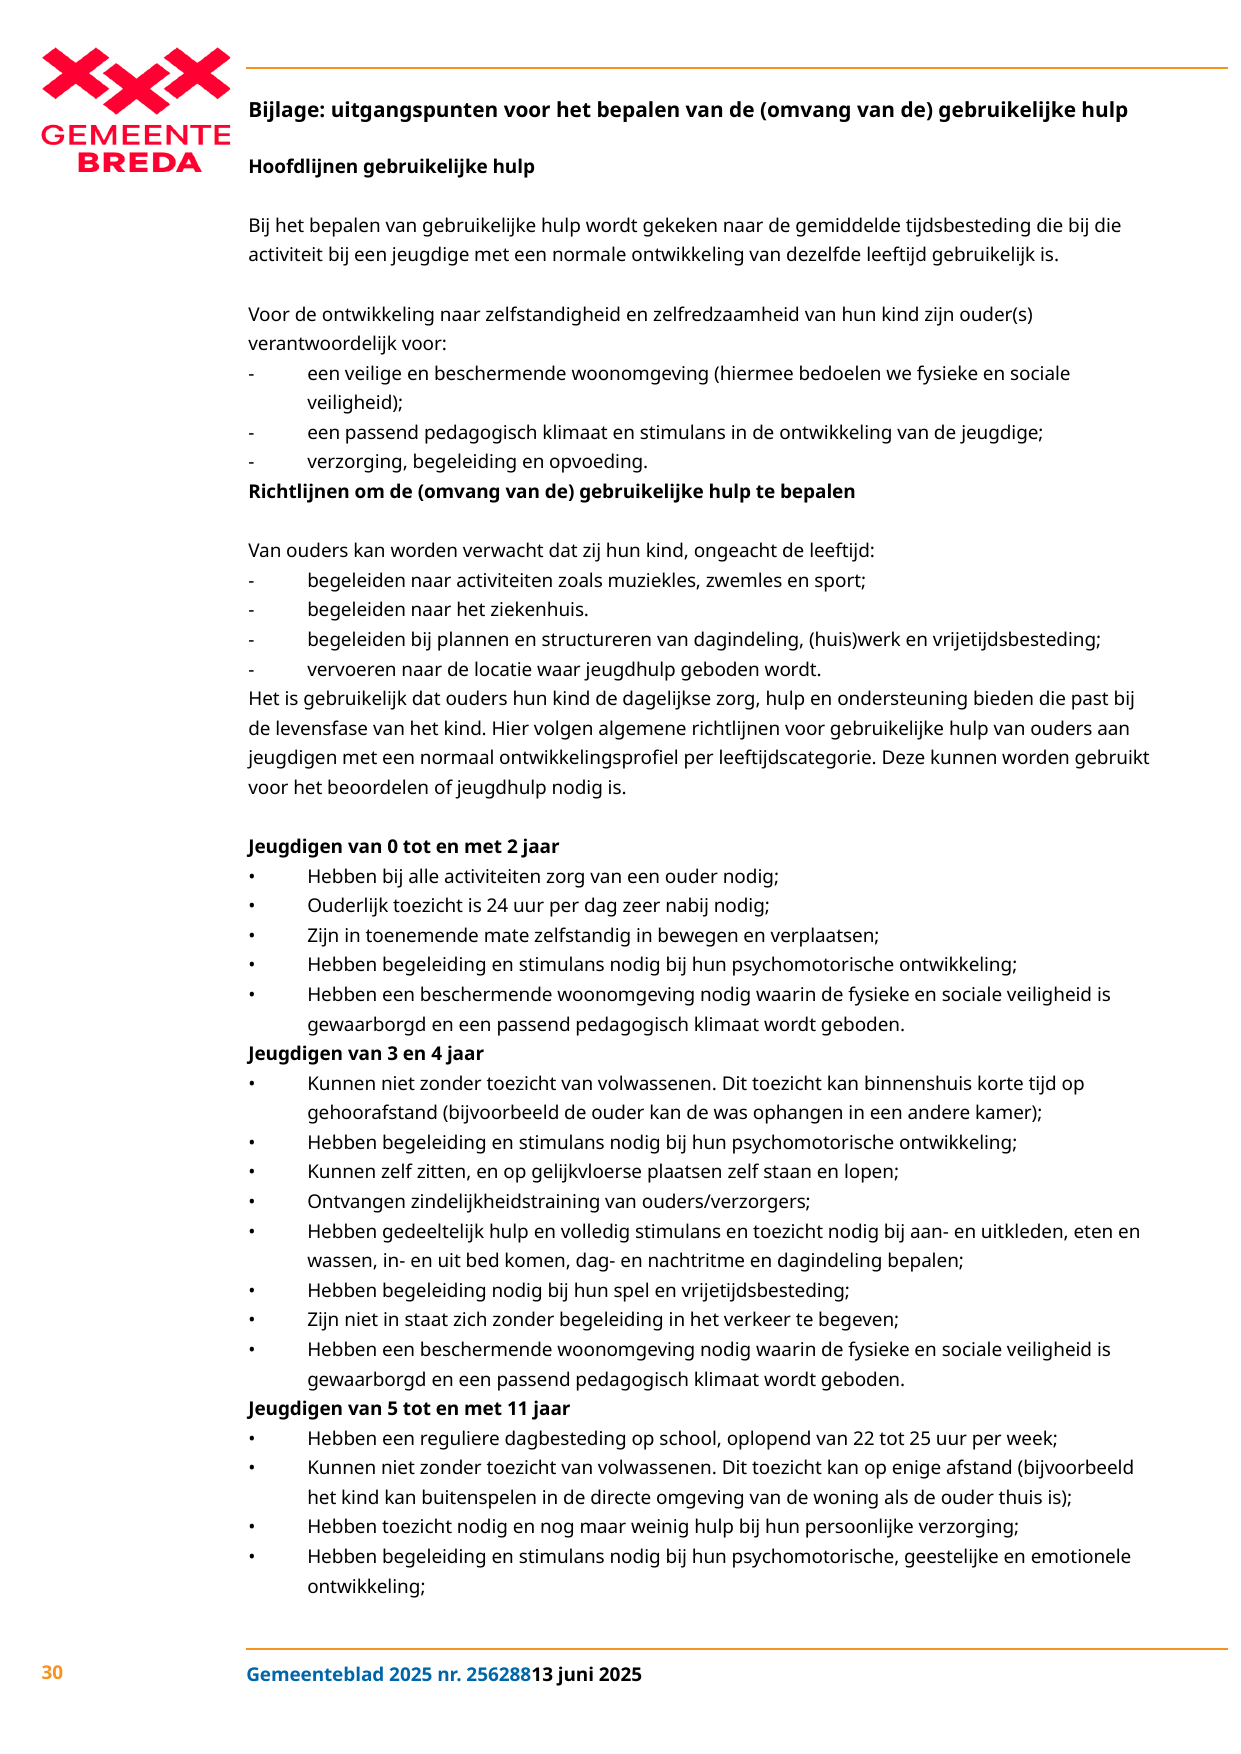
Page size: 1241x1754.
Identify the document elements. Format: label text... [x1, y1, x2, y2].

text Jeugdigen van 5 tot en met 11 jaar [248, 1395, 1152, 1421]
text Hoofdlijnen gebruikelijke hulp [248, 153, 1152, 179]
text Het is gebruikelijk dat ouders hun kind de dagelijkse zorg, hulp en ondersteuning bieden die past bij de levensfase van het kind. Hier volgen algemene richtlijnen voor gebruikelijke hulp van ouders aan jeugdigen met een normaal ontwikkelingsprofiel per leeftijdscategorie. Deze kunnen worden gebruikt voor het beoordelen of jeugdhulp nodig is. [248, 685, 1152, 800]
list vervoeren naar de locatie waar jeugdhulp geboden wordt. [248, 656, 1152, 682]
list een passend pedagogisch klimaat en stimulans in de ontwikkeling van de jeugdige; [248, 419, 1152, 445]
list Ouderlijk toezicht is 24 uur per dag zeer nabij nodig; [248, 892, 1152, 918]
list begeleiden naar het ziekenhuis. [248, 597, 1152, 622]
list Kunnen zelf zitten, en op gelijkvloerse plaatsen zelf staan en lopen; [248, 1159, 1152, 1184]
text Jeugdigen van 0 tot en met 2 jaar [248, 833, 1152, 859]
list Hebben begeleiding en stimulans nodig bij hun psychomotorische ontwikkeling; [248, 952, 1152, 977]
list Kunnen niet zonder toezicht van volwassenen. Dit toezicht kan op enige afstand (bijvoorbeeld het kind kan buitenspelen in de directe omgeving van de woning als de ouder thuis is); [248, 1454, 1152, 1510]
text Richtlijnen om de (omvang van de) gebruikelijke hulp te bepalen [248, 478, 1152, 504]
list Zijn in toenemende mate zelfstandig in bewegen en verplaatsen; [248, 922, 1152, 948]
list verzorging, begeleiding en opvoeding. [248, 449, 1152, 474]
picture [41, 47, 231, 172]
list begeleiden naar activiteiten zoals muziekles, zwemles en sport; [248, 567, 1152, 593]
list Ontvangen zindelijkheidstraining van ouders/verzorgers; [248, 1188, 1152, 1214]
text Jeugdigen van 3 en 4 jaar [248, 1040, 1152, 1066]
text Voor de ontwikkeling naar zelfstandigheid en zelfredzaamheid van hun kind zijn ouder(s) verantwoordelijk voor: [248, 301, 1152, 356]
text Bijlage: uitgangspunten voor het bepalen van de (omvang van de) gebruikelijke hulp [248, 95, 1152, 123]
list Hebben gedeeltelijk hulp en volledig stimulans en toezicht nodig bij aan- en uitkleden, eten en wassen, in- en uit bed komen, dag- en nachtritme en dagindeling bepalen; [248, 1218, 1152, 1273]
list Kunnen niet zonder toezicht van volwassenen. Dit toezicht kan binnenshuis korte tijd op gehoorafstand (bijvoorbeeld de ouder kan de was ophangen in een andere kamer); [248, 1070, 1152, 1125]
list Hebben een beschermende woonomgeving nodig waarin de fysieke en sociale veiligheid is gewaarborgd en een passend pedagogisch klimaat wordt geboden. [248, 1336, 1152, 1392]
list Hebben een beschermende woonomgeving nodig waarin de fysieke en sociale veiligheid is gewaarborgd en een passend pedagogisch klimaat wordt geboden. [248, 981, 1152, 1037]
list Hebben begeleiding en stimulans nodig bij hun psychomotorische ontwikkeling; [248, 1129, 1152, 1155]
list Hebben toezicht nodig en nog maar weinig hulp bij hun persoonlijke verzorging; [248, 1514, 1152, 1539]
list een veilige en beschermende woonomgeving (hiermee bedoelen we fysieke en sociale veiligheid); [248, 360, 1152, 415]
list Zijn niet in staat zich zonder begeleiding in het verkeer te begeven; [248, 1307, 1152, 1332]
list Hebben begeleiding nodig bij hun spel en vrijetijdsbesteding; [248, 1277, 1152, 1303]
list Hebben bij alle activiteiten zorg van een ouder nodig; [248, 863, 1152, 889]
text Bij het bepalen van gebruikelijke hulp wordt gekeken naar de gemiddelde tijdsbesteding die bij die activiteit bij een jeugdige met een normale ontwikkeling van dezelfde leeftijd gebruikelijk is. [248, 212, 1152, 267]
text Van ouders kan worden verwacht dat zij hun kind, ongeacht de leeftijd: [248, 537, 1152, 563]
list Hebben een reguliere dagbesteding op school, oplopend van 22 tot 25 uur per week; [248, 1425, 1152, 1451]
list Hebben begeleiding en stimulans nodig bij hun psychomotorische, geestelijke en emotionele ontwikkeling; [248, 1543, 1152, 1599]
list begeleiden bij plannen en structureren van dagindeling, (huis)werk en vrijetijdsbesteding; [248, 626, 1152, 652]
